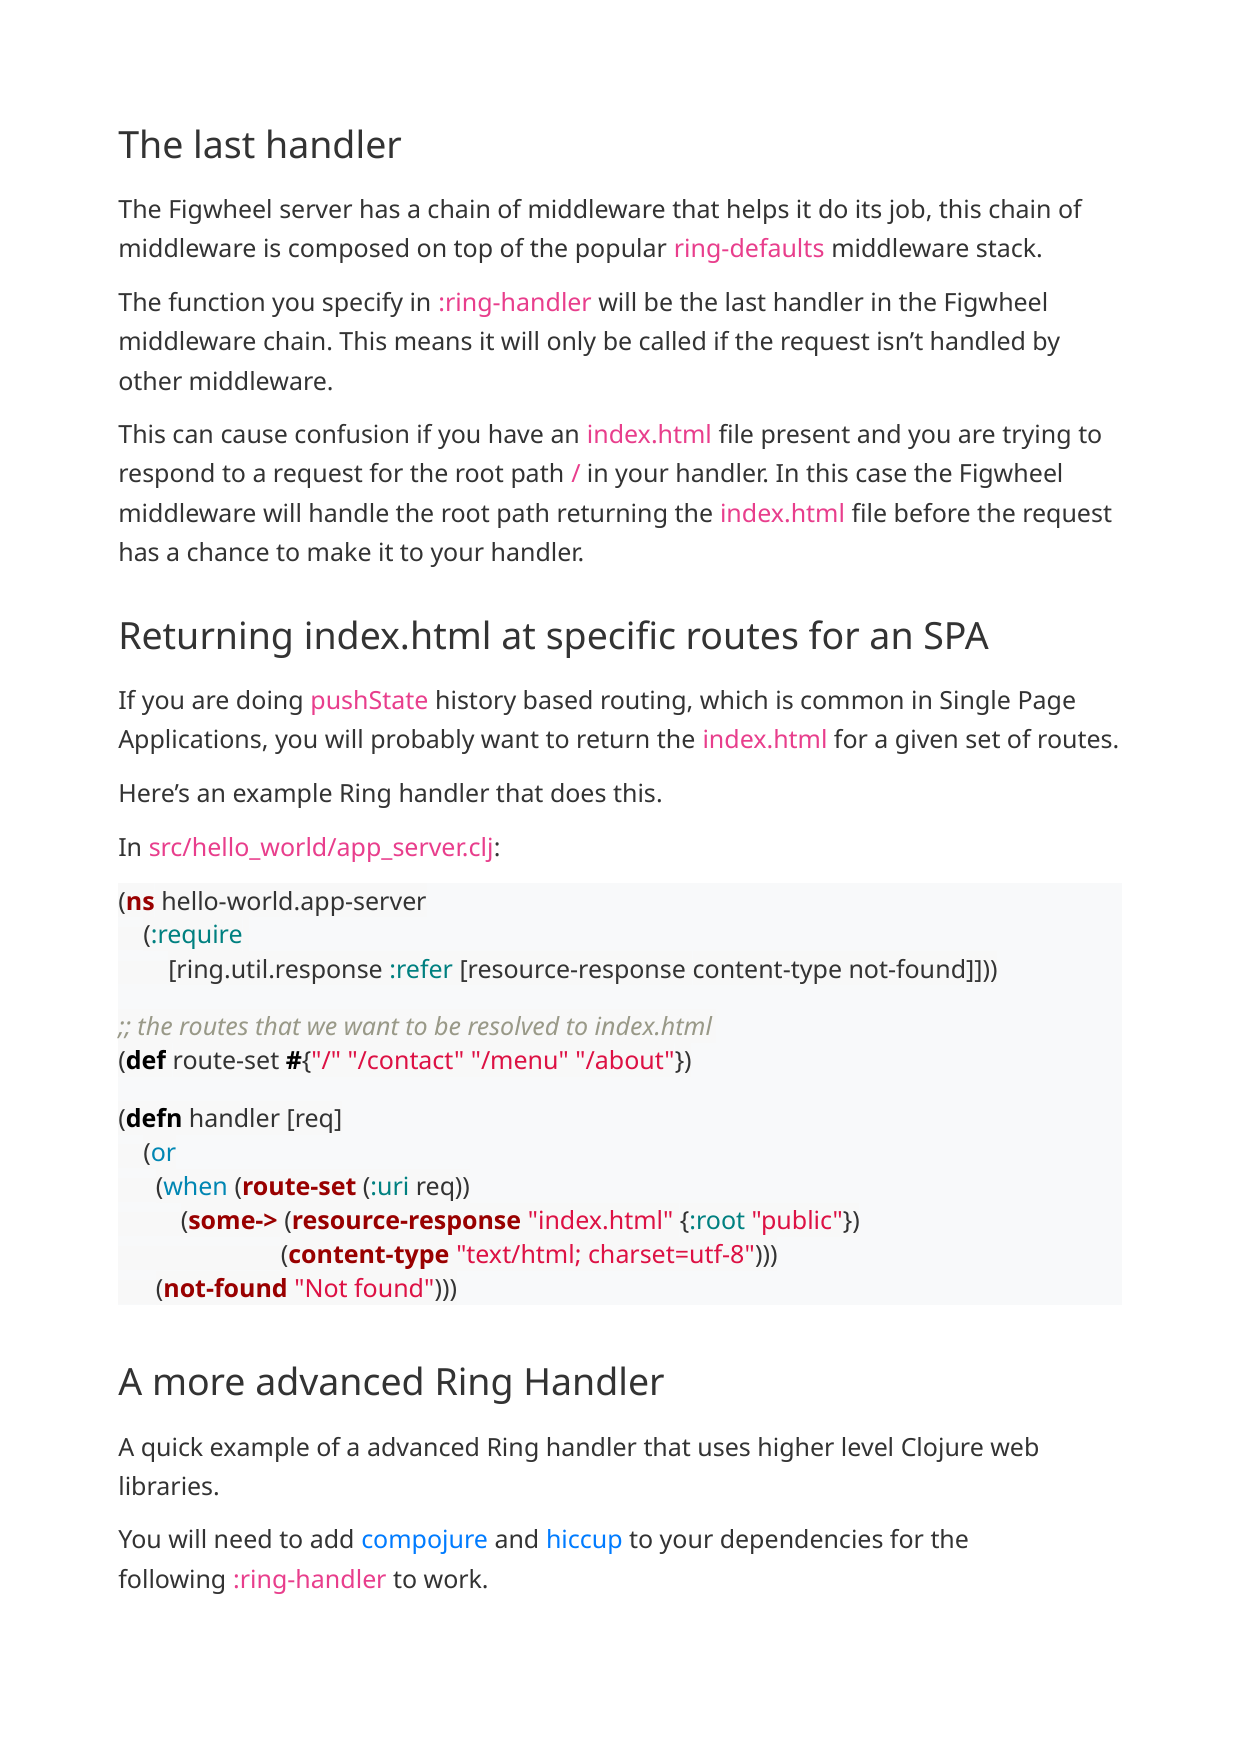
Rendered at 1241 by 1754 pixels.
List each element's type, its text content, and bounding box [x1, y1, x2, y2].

text [ring.util.response :refer [resource-response content-type not-found]])) [118, 951, 1122, 985]
text (:require [118, 917, 1122, 951]
text (some-> (resource-response "index.html" {:root "public"}) [118, 1203, 1122, 1237]
text (content-type "text/html; charset=utf-8"))) [118, 1237, 1122, 1271]
text (defn handler [req] [118, 1101, 1122, 1135]
text (def route-set #{"/" "/contact" "/menu" "/about"}) [118, 1043, 1122, 1077]
subtitle The last handler [118, 118, 1122, 169]
text In src/hello_world/app_server.clj: [118, 829, 1122, 863]
text A quick example of a advanced Ring handler that uses higher level Clojure web libraries. [118, 1429, 1122, 1502]
text If you are doing pushState history based routing, which is common in Single Page Applications, you will probably want to return the index.html for a given set of routes. [118, 683, 1122, 756]
text You will need to add compojure and hiccup to your dependencies for the following :ring-handler to work. [118, 1522, 1122, 1595]
subtitle Returning index.html at specific routes for an SPA [118, 609, 1122, 660]
text The function you specify in :ring-handler will be the last handler in the Figwheel middleware chain. This means it will only be called if the request isn’t handled by other middleware. [118, 285, 1122, 397]
text ;; the routes that we want to be resolved to index.html [118, 1009, 1122, 1043]
text (not-found "Not found"))) [118, 1271, 1122, 1305]
text (when (route-set (:uri req)) [118, 1169, 1122, 1203]
text (ns hello-world.app-server [118, 883, 1122, 917]
text Here’s an example Ring handler that does this. [118, 776, 1122, 810]
text (or [118, 1135, 1122, 1169]
text The Figwheel server has a chain of middleware that helps it do its job, this chain of middleware is composed on top of the popular ring-defaults middleware stack. [118, 192, 1122, 265]
text This can cause confusion if you have an index.html file present and you are trying to respond to a request for the root path / in your handler. In this case the Figwheel middleware will handle the root path returning the index.html file before the request has a chance to make it to your handler. [118, 417, 1122, 568]
subtitle A more advanced Ring Handler [118, 1355, 1122, 1406]
